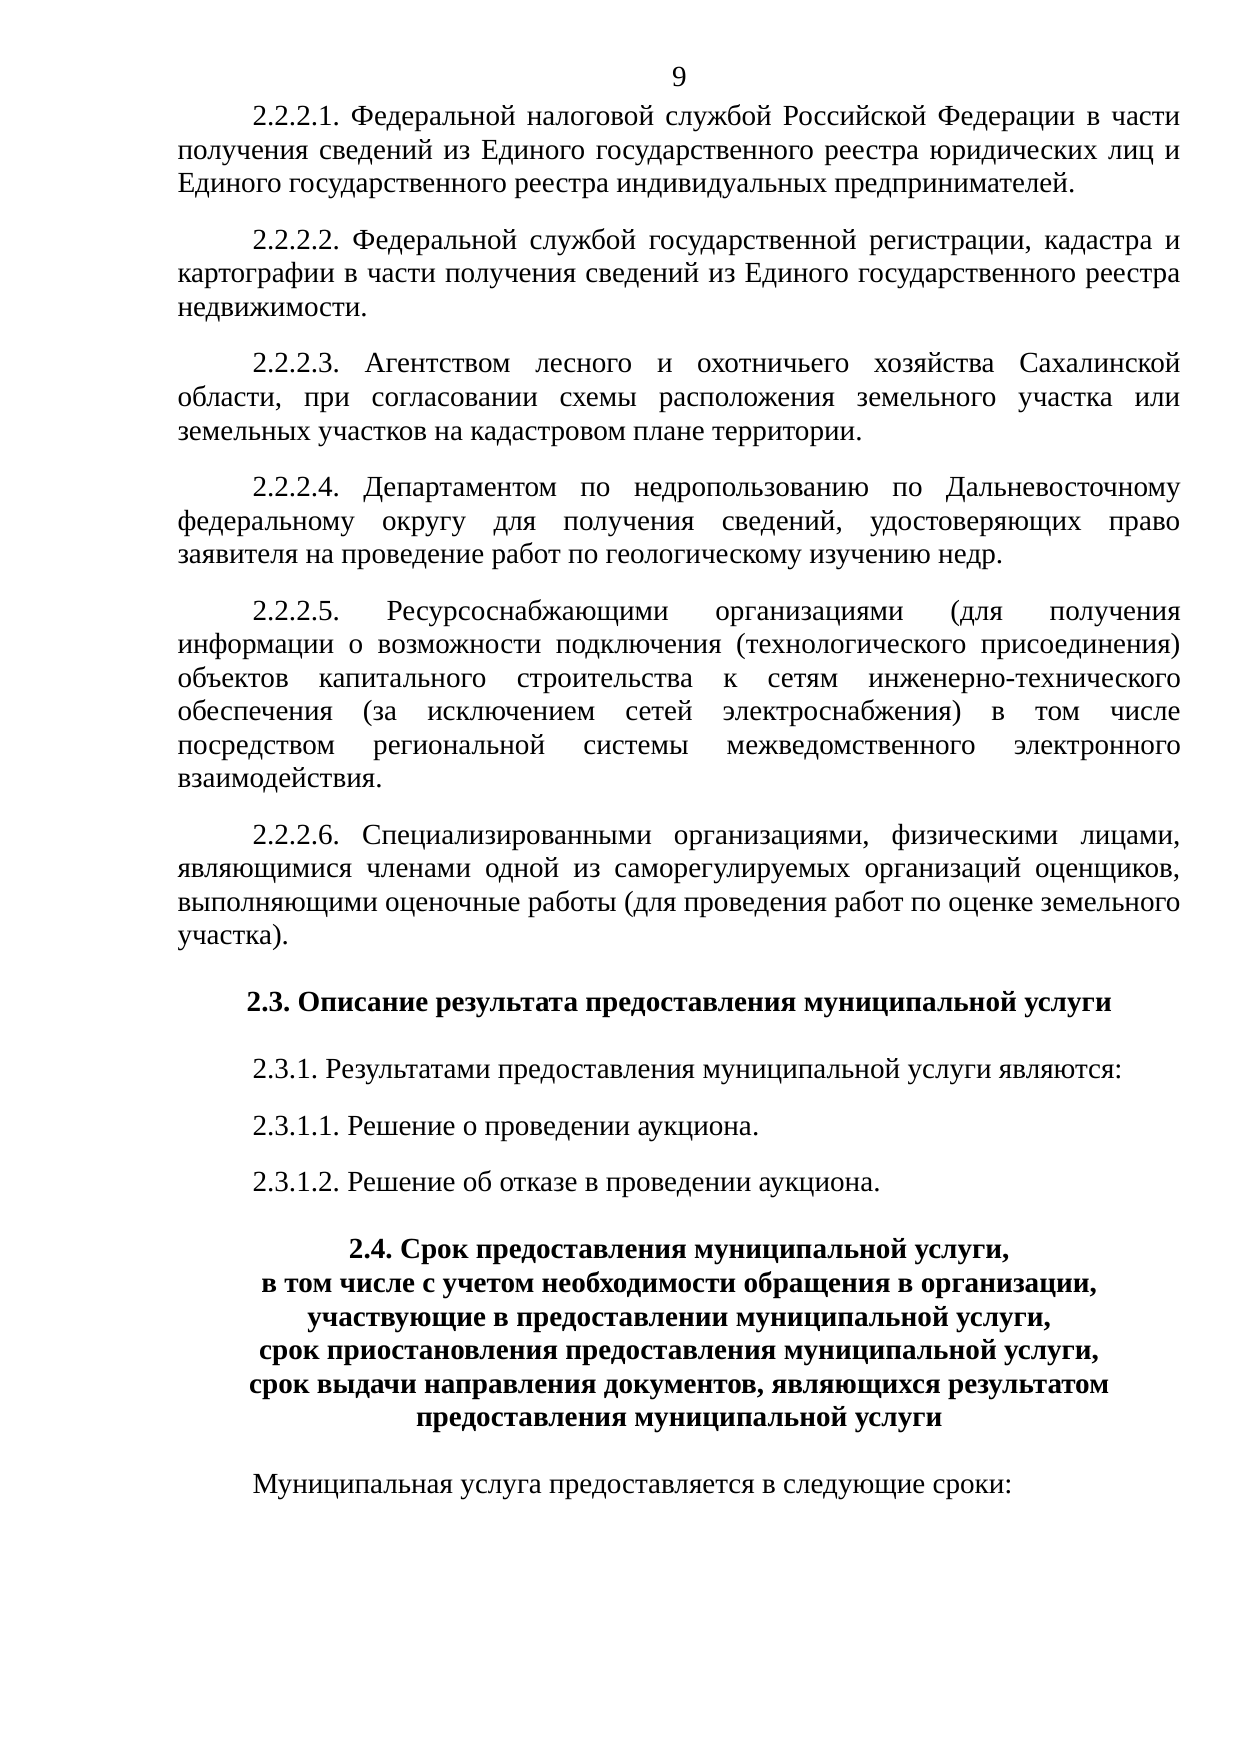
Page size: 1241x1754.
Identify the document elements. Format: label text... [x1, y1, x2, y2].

text 2.2.2.4. Департаментом по недропользованию по Дальневосточному федеральному округу для получения сведений, удостоверяющих право заявителя на проведение работ по геологическому изучению недр. [177, 469, 1181, 570]
text 2.3.1. Результатами предоставления муниципальной услуги являются: [177, 1052, 1181, 1085]
title предоставления муниципальной услуги [177, 1399, 1181, 1433]
title 2.4. Срок предоставления муниципальной услуги, [177, 1232, 1181, 1265]
text 2.2.2.2. Федеральной службой государственной регистрации, кадастра и картографии в части получения сведений из Единого государственного реестра недвижимости. [177, 222, 1181, 323]
title срок приостановления предоставления муниципальной услуги, [177, 1332, 1181, 1366]
text 2.3.1.1. Решение о проведении аукциона. [177, 1108, 1181, 1142]
title 2.3. Описание результата предоставления муниципальной услуги [177, 984, 1181, 1018]
text 2.2.2.5. Ресурсоснабжающими организациями (для получения информации о возможности подключения (технологического присоединения) объектов капитального строительства к сетям инженерно-технического обеспечения (за исключением сетей электроснабжения) в том числе посредством региональной системы межведомственного электронного взаимодействия. [177, 593, 1181, 794]
title участвующие в предоставлении муниципальной услуги, [177, 1299, 1181, 1332]
text 2.2.2.6. Специализированными организациями, физическими лицами, являющимися членами одной из саморегулируемых организаций оценщиков, выполняющими оценочные работы (для проведения работ по оценке земельного участка). [177, 817, 1181, 951]
text 2.3.1.2. Решение об отказе в проведении аукциона. [177, 1164, 1181, 1198]
text 2.2.2.1. Федеральной налоговой службой Российской Федерации в части получения сведений из Единого государственного реестра юридических лиц и Единого государственного реестра индивидуальных предпринимателей. [177, 98, 1181, 199]
title срок выдачи направления документов, являющихся результатом [177, 1366, 1181, 1399]
title в том числе с учетом необходимости обращения в организации, [177, 1265, 1181, 1299]
text 2.2.2.3. Агентством лесного и охотничьего хозяйства Сахалинской области, при согласовании схемы расположения земельного участка или земельных участков на кадастровом плане территории. [177, 346, 1181, 446]
text Муниципальная услуга предоставляется в следующие сроки: [177, 1466, 1181, 1500]
